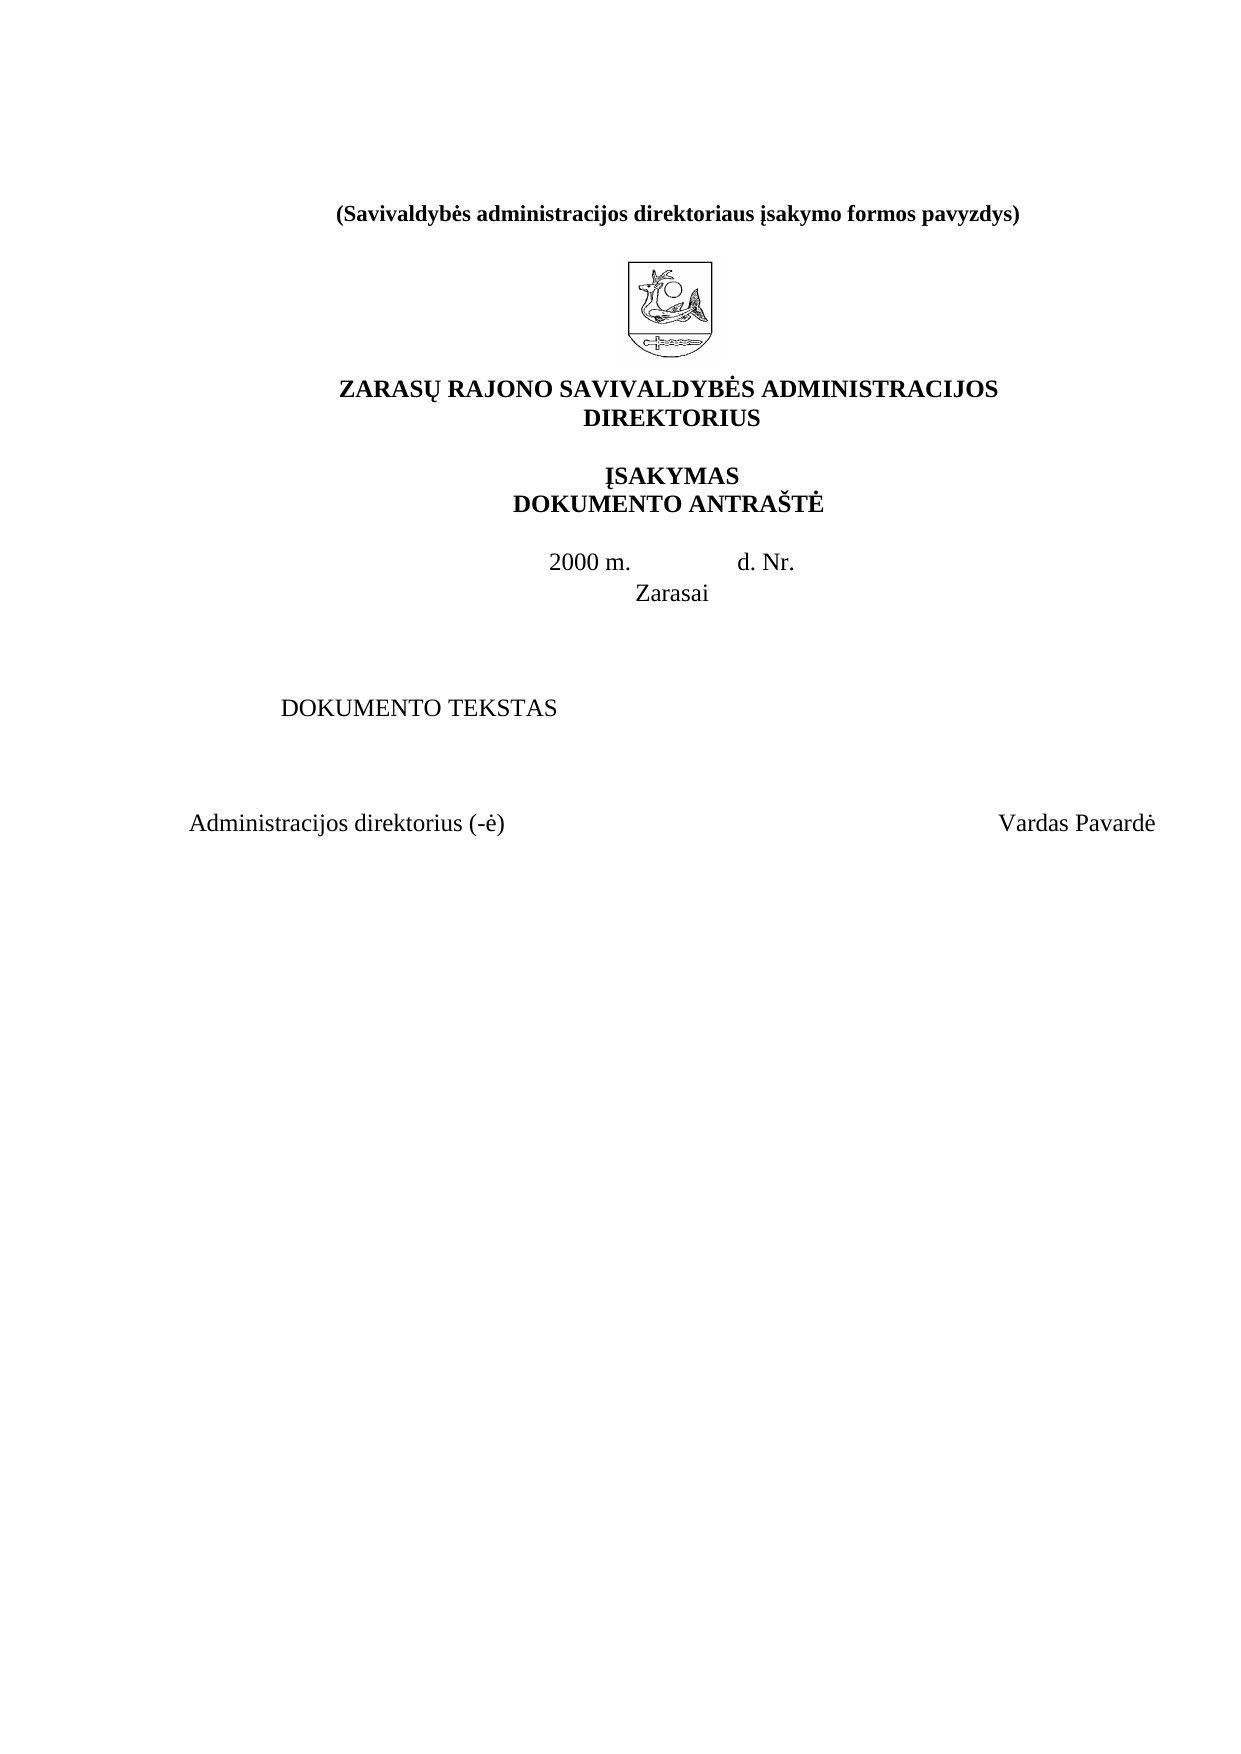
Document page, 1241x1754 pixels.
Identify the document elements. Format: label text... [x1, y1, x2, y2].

table_header [546, 808, 827, 837]
table_cell [177, 607, 667, 664]
table_cell DOKUMENTO ANTRAŠTĖ [177, 490, 1167, 518]
table_cell [908, 607, 1167, 664]
table_cell Zarasų rajono savivaldybėS ADMINISTRACIJos direktorius [177, 375, 1167, 432]
table_cell [177, 432, 667, 461]
table_header [177, 256, 1167, 374]
table_cell Zarasai [177, 578, 1167, 607]
table_cell ĮSAKYMAS [177, 461, 1167, 489]
table_cell 2000 m. d. Nr. [177, 547, 1167, 578]
table_cell [177, 518, 1167, 547]
table_cell [908, 432, 1167, 461]
table_cell [667, 432, 908, 461]
table_cell [667, 607, 908, 664]
text (Savivaldybės administracijos direktoriaus įsakymo formos pavyzdys) [177, 200, 1167, 227]
table_header Administracijos direktorius (-ė) [177, 808, 546, 837]
text DOKUMENTO TEKSTAS [177, 693, 1167, 722]
table_header Vardas Pavardė [827, 808, 1167, 837]
